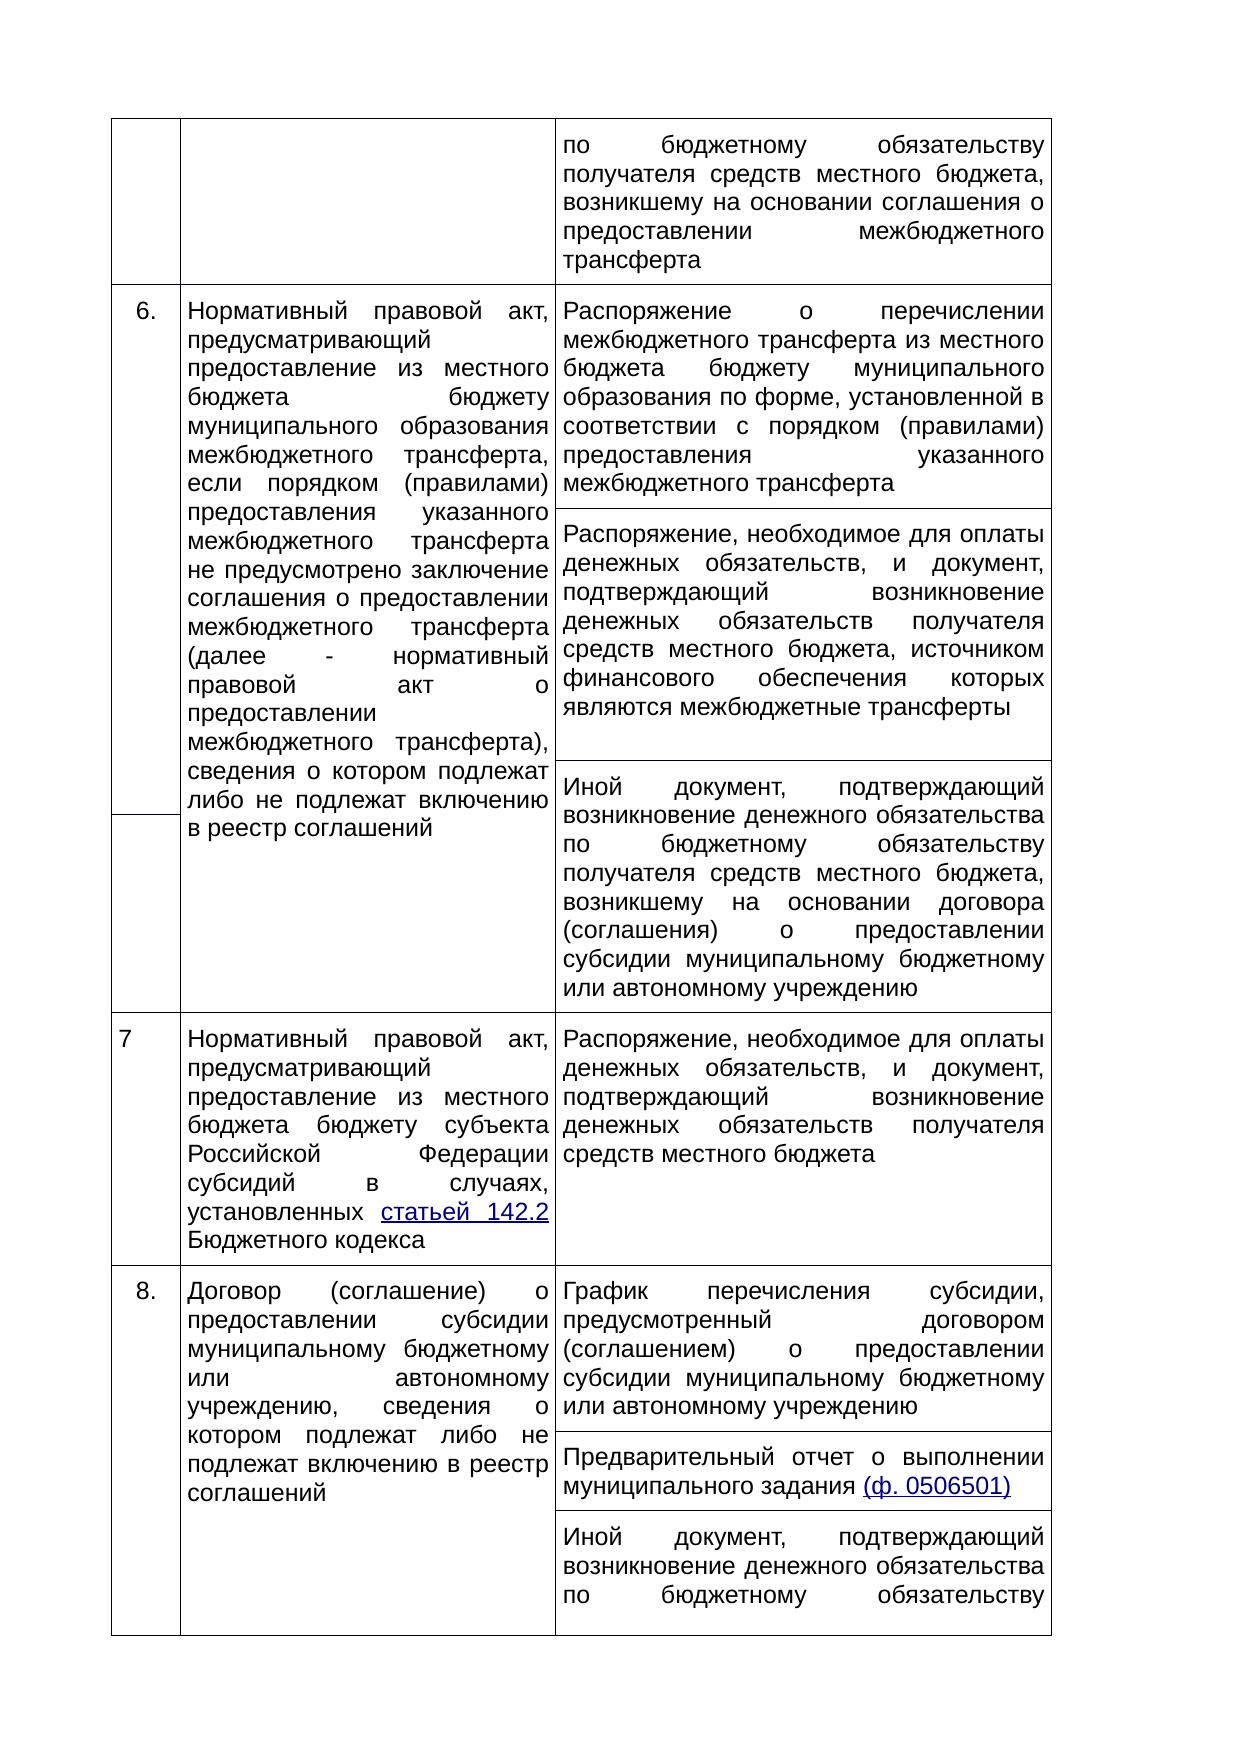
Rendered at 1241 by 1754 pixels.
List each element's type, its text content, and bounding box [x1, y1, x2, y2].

table_cell Нормативный правовой акт, предусматривающий предоставление из местного бюджета бюджету муниципального образования межбюджетного трансферта, если порядком (правилами) предоставления указанного межбюджетного трансферта не предусмотрено заключение соглашения о предоставлении межбюджетного трансферта (далее - нормативный правовой акт о предоставлении межбюджетного трансферта), сведения о котором подлежат либо не подлежат включению в реестр соглашений [181, 285, 555, 1012]
table_cell Распоряжение, необходимое для оплаты денежных обязательств, и документ, подтверждающий возникновение денежных обязательств получателя средств местного бюджета, источником финансового обеспечения которых являются межбюджетные трансферты [556, 509, 1051, 760]
table_cell График перечисления субсидии, предусмотренный договором (соглашением) о предоставлении субсидии муниципальному бюджетному или автономному учреждению [556, 1266, 1051, 1431]
table_cell [181, 119, 555, 284]
table_cell [112, 119, 180, 284]
table_cell Договор (соглашение) о предоставлении субсидии муниципальному бюджетному или автономному учреждению, сведения о котором подлежат либо не подлежат включению в реестр соглашений [181, 1266, 555, 1635]
table_cell 8. [112, 1266, 180, 1635]
table_cell Нормативный правовой акт, предусматривающий предоставление из местного бюджета бюджету субъекта Российской Федерации субсидий в случаях, установленных статьей 142.2 Бюджетного кодекса [181, 1013, 555, 1264]
table_cell 6. [112, 285, 180, 814]
table_cell Распоряжение о перечислении межбюджетного трансферта из местного бюджета бюджету муниципального образования по форме, установленной в соответствии с порядком (правилами) предоставления указанного межбюджетного трансферта [556, 285, 1051, 508]
table_cell [112, 815, 180, 1012]
table_cell 7 [112, 1013, 180, 1264]
table_cell Предварительный отчет о выполнении муниципального задания (ф. 0506501) [556, 1432, 1051, 1510]
table_cell Распоряжение, необходимое для оплаты денежных обязательств, и документ, подтверждающий возникновение денежных обязательств получателя средств местного бюджета [556, 1013, 1051, 1264]
table_cell по бюджетному обязательству получателя средств местного бюджета, возникшему на основании соглашения о предоставлении межбюджетного трансферта [556, 119, 1051, 284]
table_cell Иной документ, подтверждающий возникновение денежного обязательства по бюджетному обязательству [556, 1511, 1051, 1635]
table_cell Иной документ, подтверждающий возникновение денежного обязательства по бюджетному обязательству получателя средств местного бюджета, возникшему на основании договора (соглашения) о предоставлении субсидии муниципальному бюджетному или автономному учреждению [556, 761, 1051, 1012]
